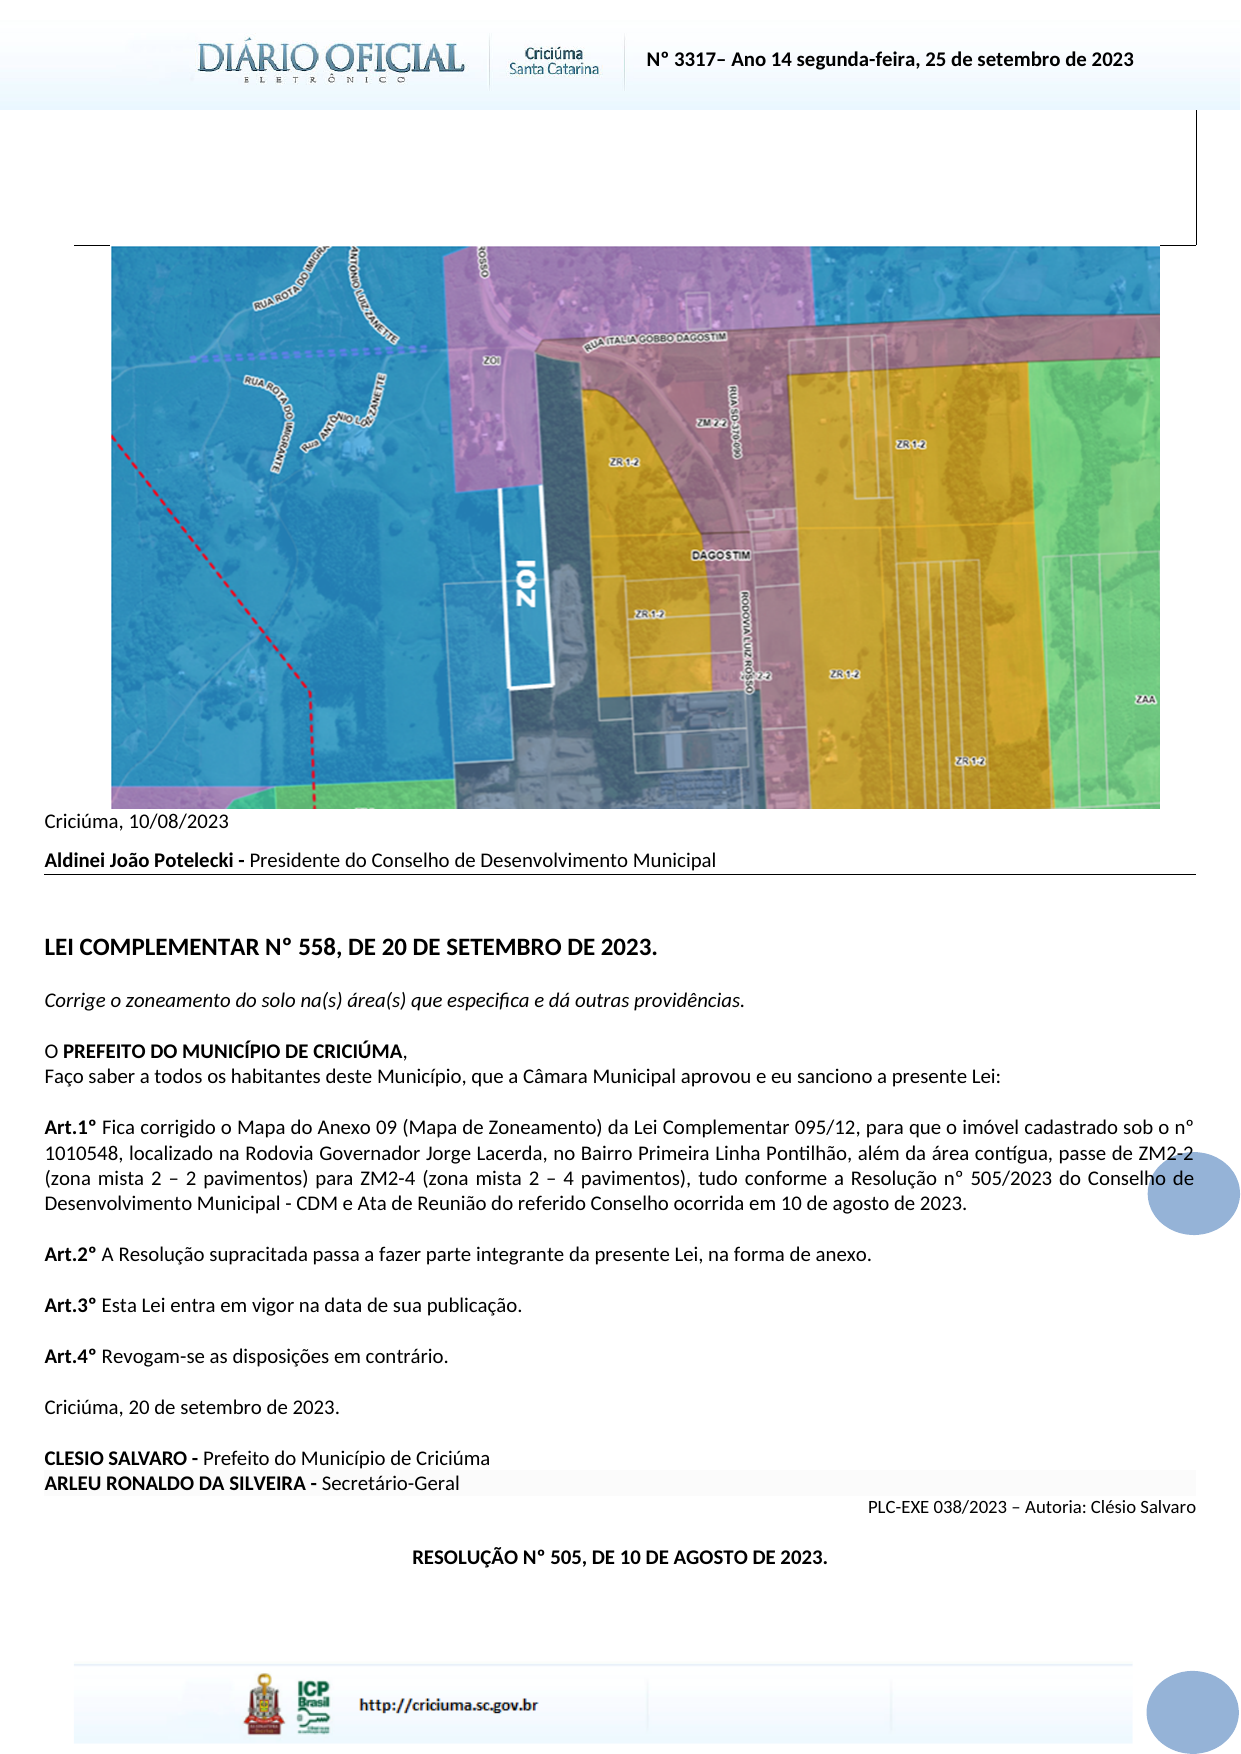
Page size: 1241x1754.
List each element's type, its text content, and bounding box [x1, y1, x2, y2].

text O PREFEITO DO MUNICÍPIO DE CRICIÚMA, [44, 1038, 1196, 1063]
text PLC-EXE 038/2023 – Autoria: Clésio Salvaro [44, 1496, 1196, 1518]
text Art.4º Revogam-se as disposições em contrário. [44, 1343, 1196, 1368]
text CLESIO SALVARO - Prefeito do Município de Criciúma [44, 1445, 1196, 1470]
text Criciúma, 20 de setembro de 2023. [44, 1394, 1196, 1419]
text Corrige o zoneamento do solo na(s) área(s) que especifica e dá outras providências. [44, 987, 1196, 1013]
text Aldinei João Potelecki - Presidente do Conselho de Desenvolvimento Municipal [44, 847, 1196, 874]
text RESOLUÇÃO Nº 505, DE 10 DE AGOSTO DE 2023. [44, 1544, 1196, 1569]
text Art.2º A Resolução supracitada passa a fazer parte integrante da presente Lei, na forma de anexo. [44, 1241, 1196, 1267]
text LEI COMPLEMENTAR Nº 558, DE 20 DE SETEMBRO DE 2023. [44, 931, 1196, 962]
text ARLEU RONALDO DA SILVEIRA - Secretário-Geral [44, 1470, 1196, 1496]
text Art.3º Esta Lei entra em vigor na data de sua publicação. [44, 1292, 1196, 1318]
text Criciúma, 10/08/2023 [44, 809, 1196, 834]
text Faço saber a todos os habitantes deste Município, que a Câmara Municipal aprovou e eu sanciono a presente Lei: [44, 1063, 1196, 1089]
text Art.1º Fica corrigido o Mapa do Anexo 09 (Mapa de Zoneamento) da Lei Complementar 095/12, para que o imóvel cadastrado sob o nº 1010548, localizado na Rodovia Governador Jorge Lacerda, no Bairro Primeira Linha Pontilhão, além da área contígua, passe de ZM2-2 (zona mista 2 – 2 pavimentos) para ZM2-4 (zona mista 2 – 4 pavimentos), tudo conforme a Resolução nº 505/2023 do Conselho de Desenvolvimento Municipal - CDM e Ata de Reunião do referido Conselho ocorrida em 10 de agosto de 2023. [44, 1114, 1196, 1216]
